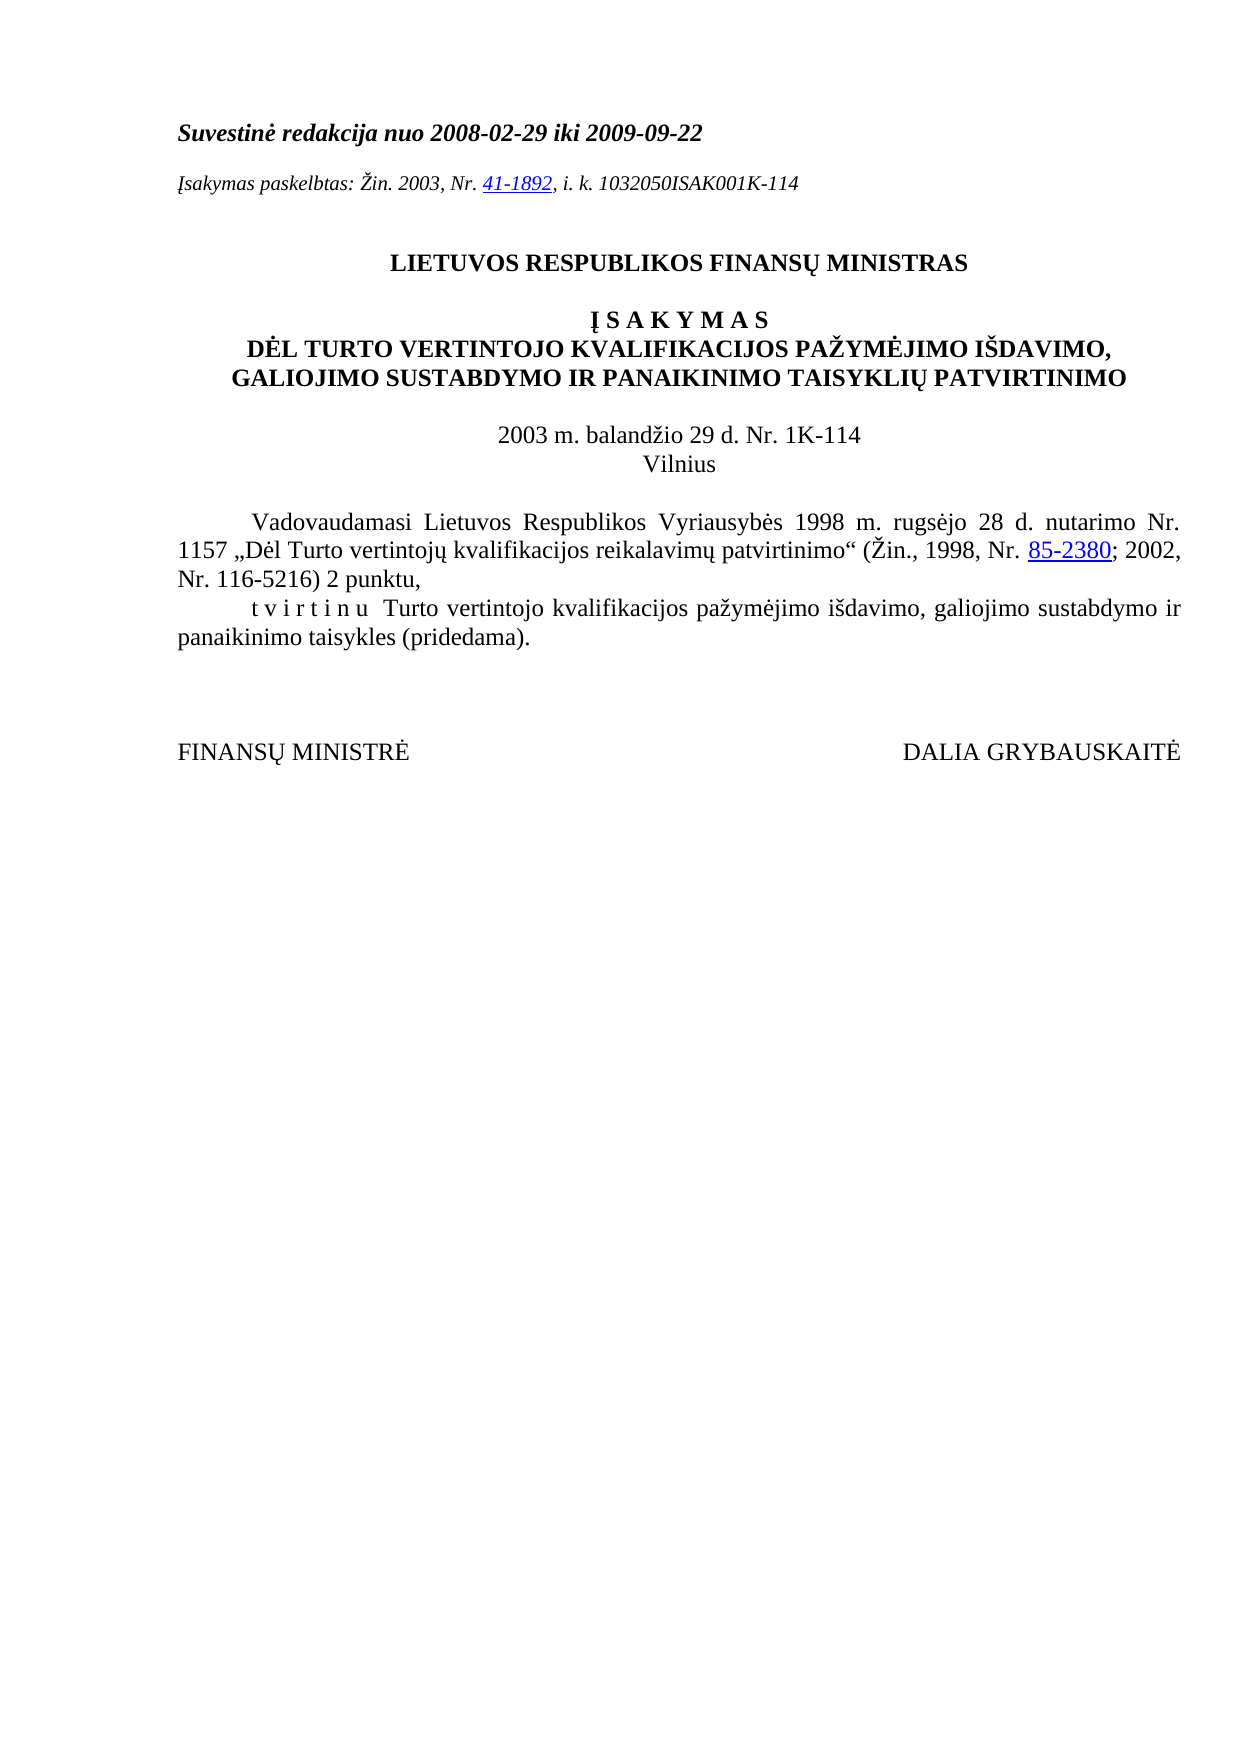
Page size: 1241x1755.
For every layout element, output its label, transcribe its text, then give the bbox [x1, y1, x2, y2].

text tvirtinu Turto vertintojo kvalifikacijos pažymėjimo išdavimo, galiojimo sustabdymo ir panaikinimo taisykles (pridedama). [177, 593, 1181, 650]
text Į S A K Y M A S [177, 305, 1181, 334]
text 2003 m. balandžio 29 d. Nr. 1K-114 [177, 420, 1181, 449]
text Įsakymas paskelbtas: Žin. 2003, Nr. 41-1892, i. k. 1032050ISAK001K-114 [177, 171, 1181, 195]
text FINANSŲ MINISTRĖ DALIA GRYBAUSKAITĖ [177, 737, 1181, 765]
text DĖL TURTO VERTINTOJO KVALIFIKACIJOS PAŽYMĖJIMO IŠDAVIMO, GALIOJIMO SUSTABDYMO IR PANAIKINIMO TAISYKLIŲ PATVIRTINIMO [177, 334, 1181, 392]
text Vadovaudamasi Lietuvos Respublikos Vyriausybės 1998 m. rugsėjo 28 d. nutarimo Nr. 1157 „Dėl Turto vertintojų kvalifikacijos reikalavimų patvirtinimo“ (Žin., 1998, Nr. 85-2380; 2002, Nr. 116-5216) 2 punktu, [177, 507, 1181, 593]
text Suvestinė redakcija nuo 2008-02-29 iki 2009-09-22 [177, 118, 1181, 147]
text Vilnius [177, 449, 1181, 478]
text LIETUVOS RESPUBLIKOS FINANSŲ MINISTRAS [177, 248, 1181, 277]
